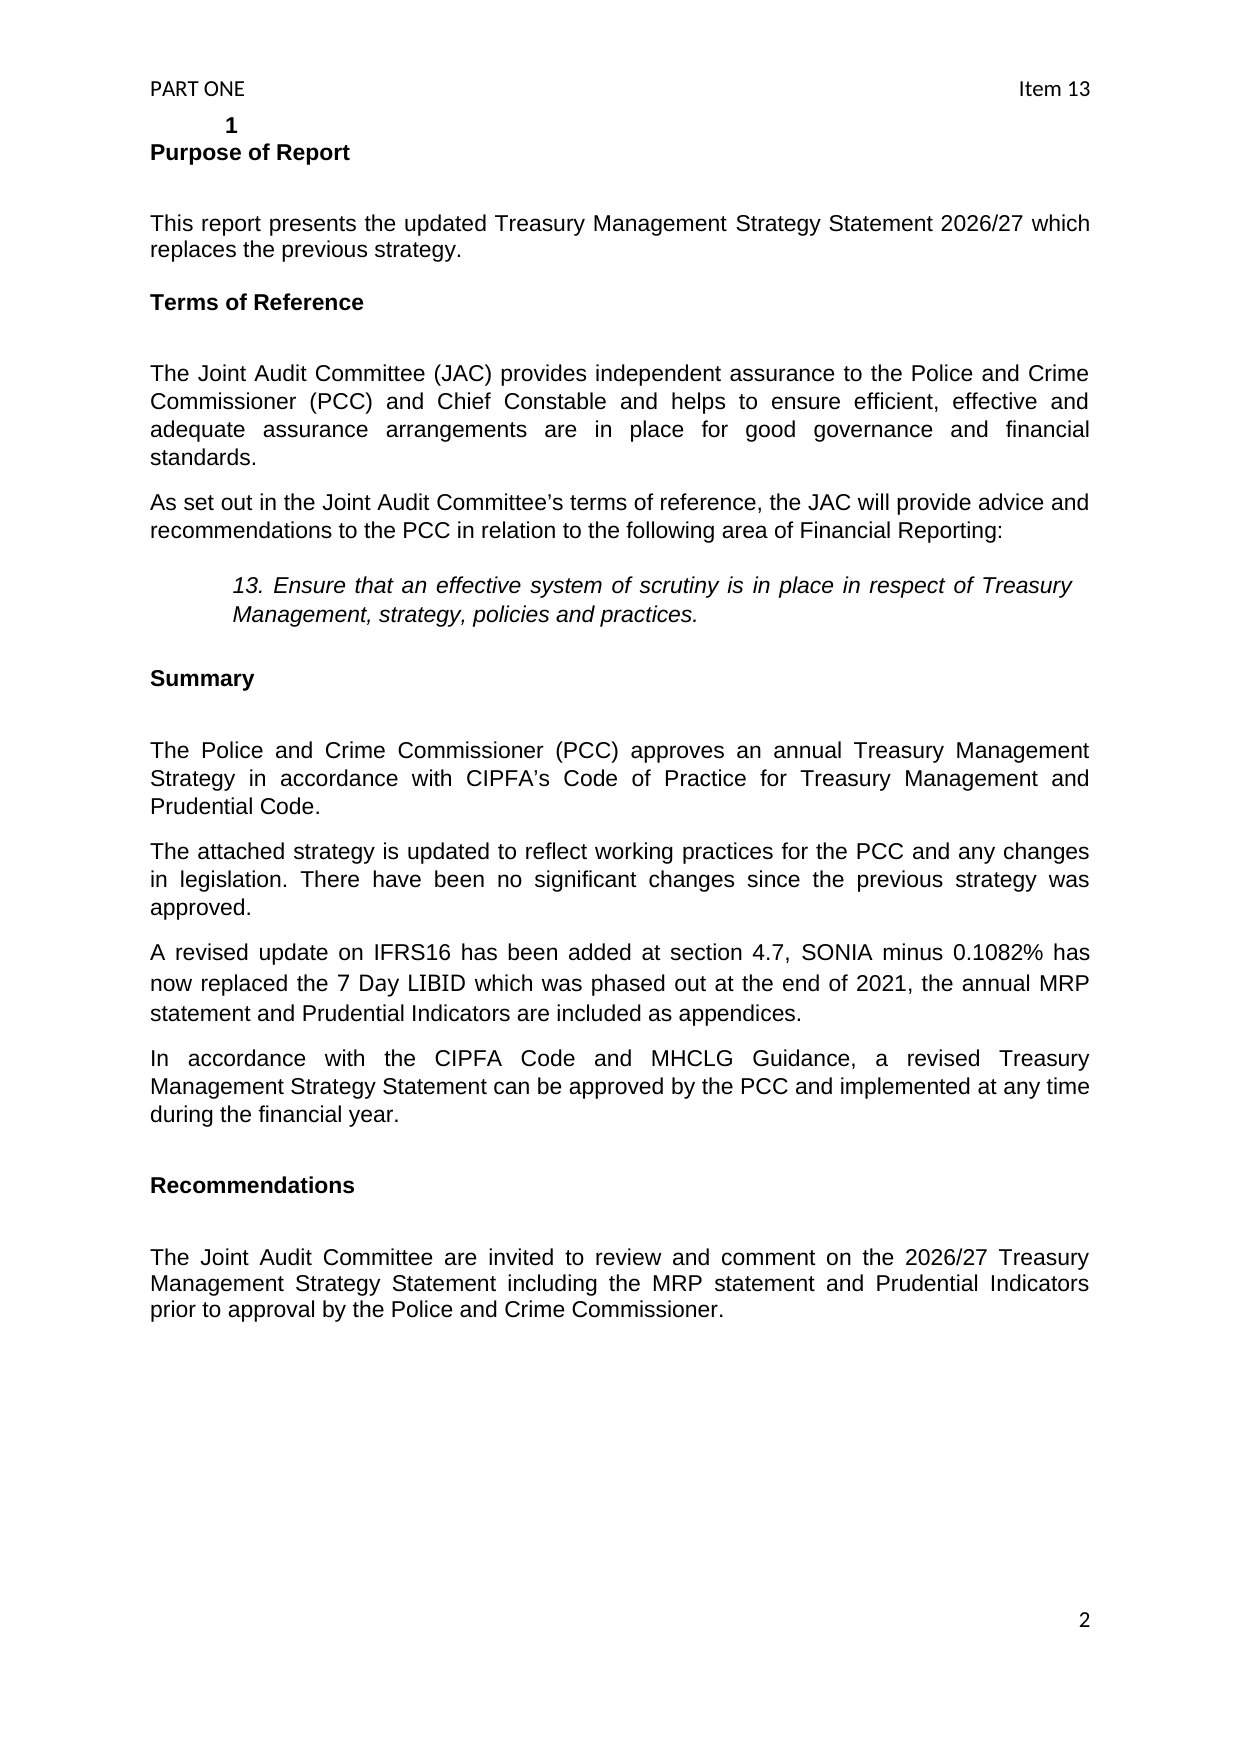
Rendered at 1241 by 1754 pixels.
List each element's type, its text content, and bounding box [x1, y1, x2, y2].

subtitle Terms of Reference [150, 289, 1090, 315]
text The Joint Audit Committee (JAC) provides independent assurance to the Police and Crime Commissioner (PCC) and Chief Constable and helps to ensure efficient, effective and adequate assurance arrangements are in place for good governance and financial standards. [150, 360, 1090, 471]
subtitle Purpose of Report [150, 138, 1090, 165]
text The Joint Audit Committee are invited to review and comment on the 2026/27 Treasury Management Strategy Statement including the MRP statement and Prudential Indicators prior to approval by the Police and Crime Commissioner. [150, 1243, 1090, 1323]
text In accordance with the CIPFA Code and MHCLG Guidance, a revised Treasury Management Strategy Statement can be approved by the PCC and implemented at any time during the financial year. [150, 1045, 1090, 1128]
subtitle Summary [150, 665, 1090, 692]
text The Police and Crime Commissioner (PCC) approves an annual Treasury Management Strategy in accordance with CIPFA’s Code of Practice for Treasury Management and Prudential Code. [150, 737, 1090, 819]
text 13. Ensure that an effective system of scrutiny is in place in respect of Treasury Management, strategy, policies and practices. [232, 572, 1075, 627]
text A revised update on IFRS16 has been added at section 4.7, SONIA minus 0.1082% has now replaced the 7 Day LIBID which was phased out at the end of 2021, the annual MRP statement and Prudential Indicators are included as appendices. [150, 939, 1090, 1027]
text This report presents the updated Treasury Management Strategy Statement 2026/27 which replaces the previous strategy. [150, 210, 1090, 262]
subtitle Recommendations [150, 1172, 1090, 1199]
text As set out in the Joint Audit Committee’s terms of reference, the JAC will provide advice and recommendations to the PCC in relation to the following area of Financial Reporting: [150, 489, 1090, 543]
text The attached strategy is updated to reflect working practices for the PCC and any changes in legislation. There have been no significant changes since the previous strategy was approved. [150, 838, 1090, 920]
